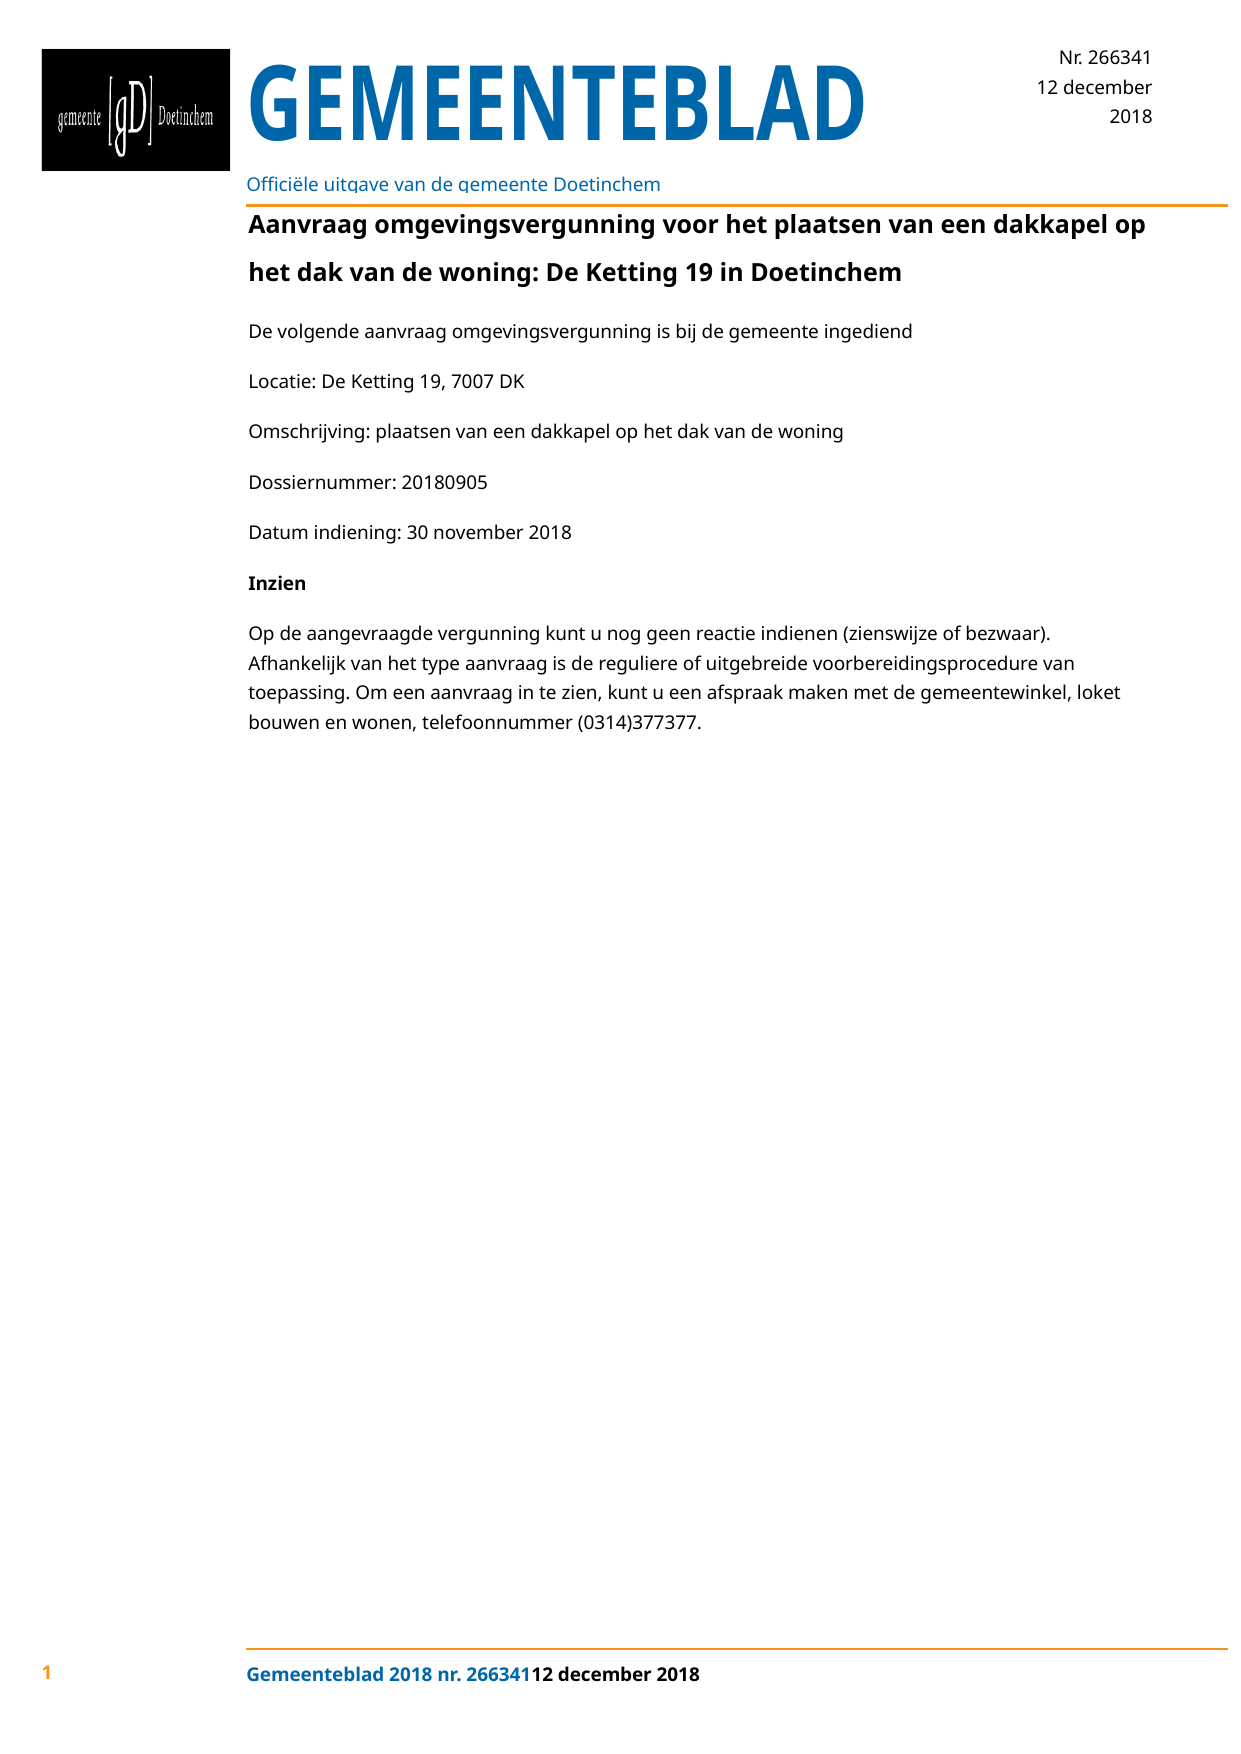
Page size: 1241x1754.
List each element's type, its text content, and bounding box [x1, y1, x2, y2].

text Aanvraag omgevingsvergunning voor het plaatsen van een dakkapel op het dak van de woning: De Ketting 19 in Doetinchem [248, 207, 1152, 288]
picture [41, 47, 231, 172]
text Dossiernummer: 20180905 [248, 469, 1152, 495]
text Op de aangevraagde vergunning kunt u nog geen reactie indienen (zienswijze of bezwaar). Afhankelijk van het type aanvraag is de reguliere of uitgebreide voorbereidingsprocedure van toepassing. Om een aanvraag in te zien, kunt u een afspraak maken met de gemeentewinkel, loket bouwen en wonen, telefoonnummer (0314)377377. [248, 620, 1152, 735]
text Omschrijving: plaatsen van een dakkapel op het dak van de woning [248, 419, 1152, 444]
text Inzien [248, 570, 1152, 596]
text Datum indiening: 30 november 2018 [248, 519, 1152, 545]
text Locatie: De Ketting 19, 7007 DK [248, 368, 1152, 394]
text De volgende aanvraag omgevingsvergunning is bij de gemeente ingediend [248, 318, 1152, 344]
